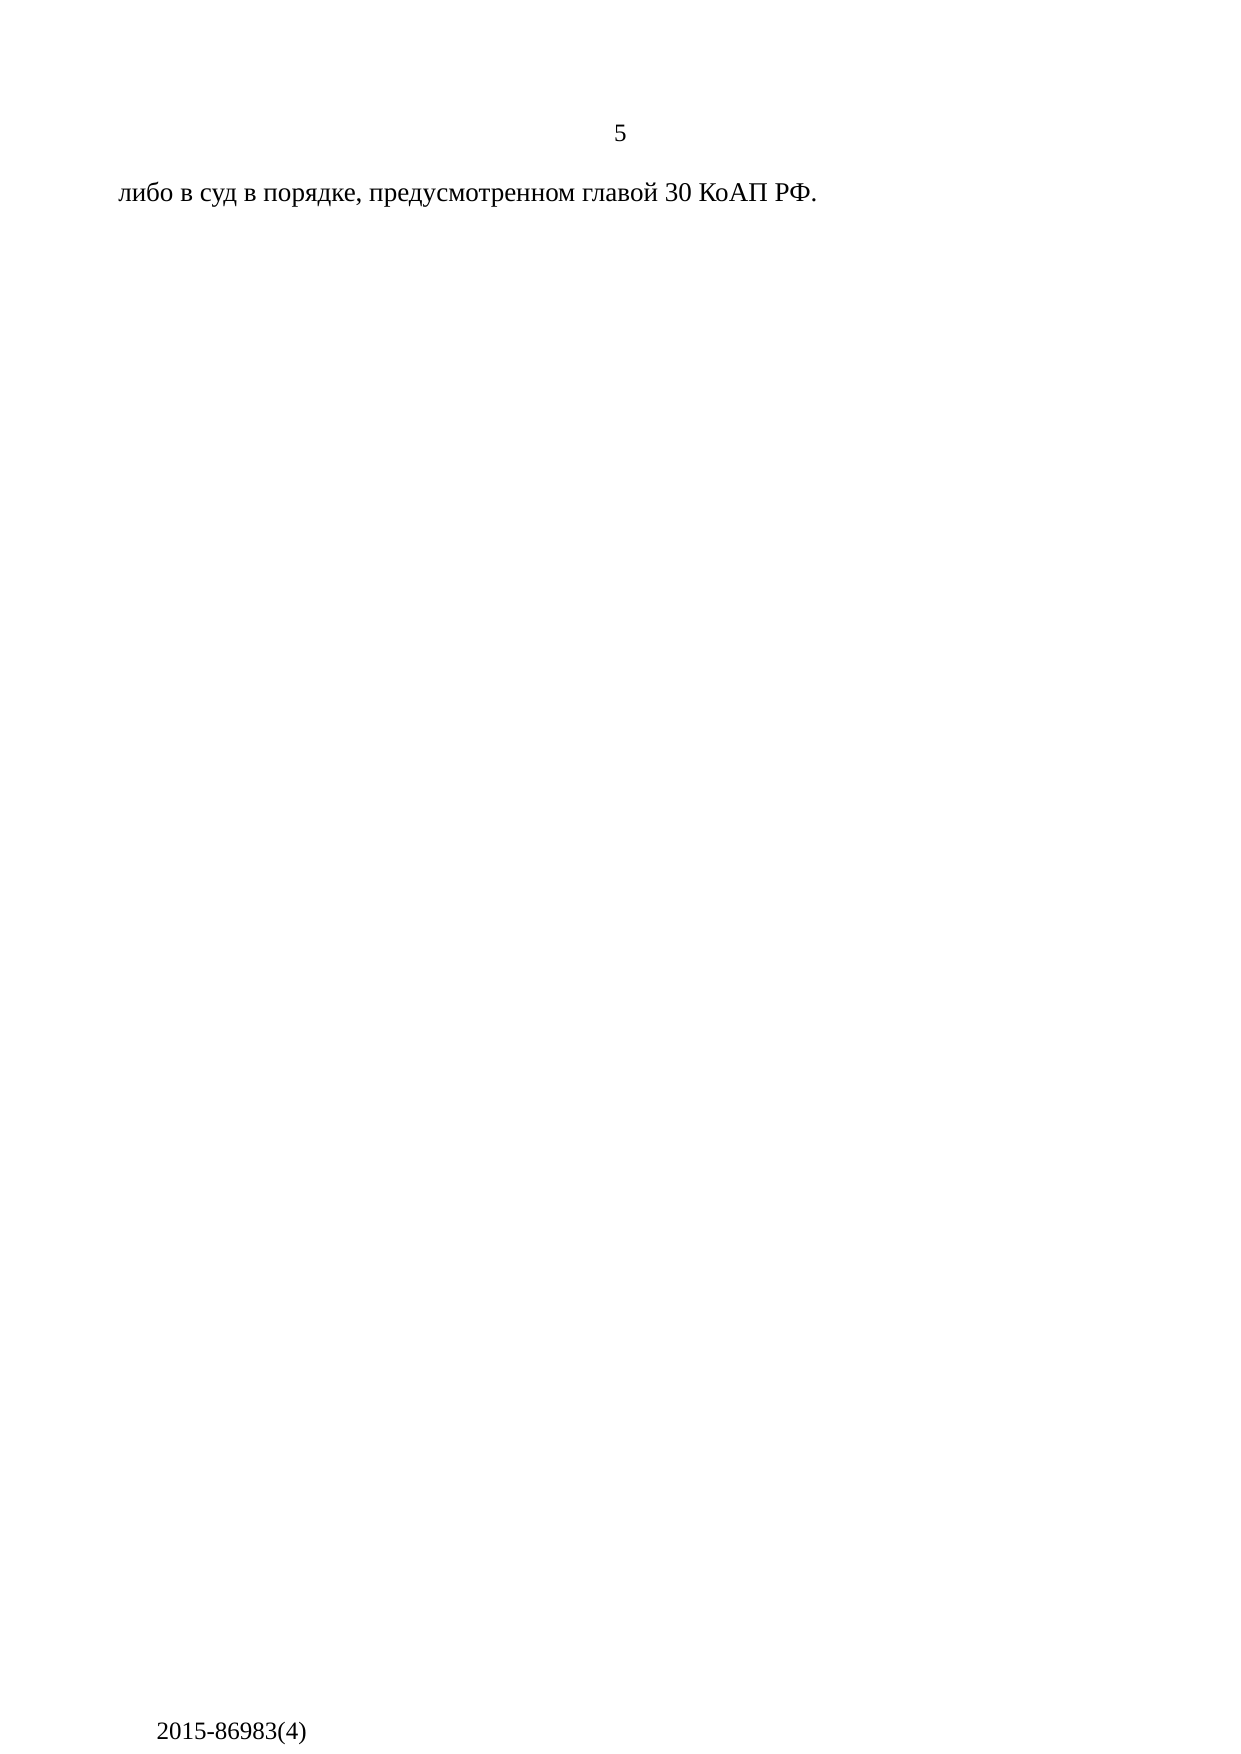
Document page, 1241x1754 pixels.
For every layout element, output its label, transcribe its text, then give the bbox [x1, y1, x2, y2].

text либо в суд в порядке, предусмотренном главой 30 КоАП РФ. [118, 176, 1122, 207]
